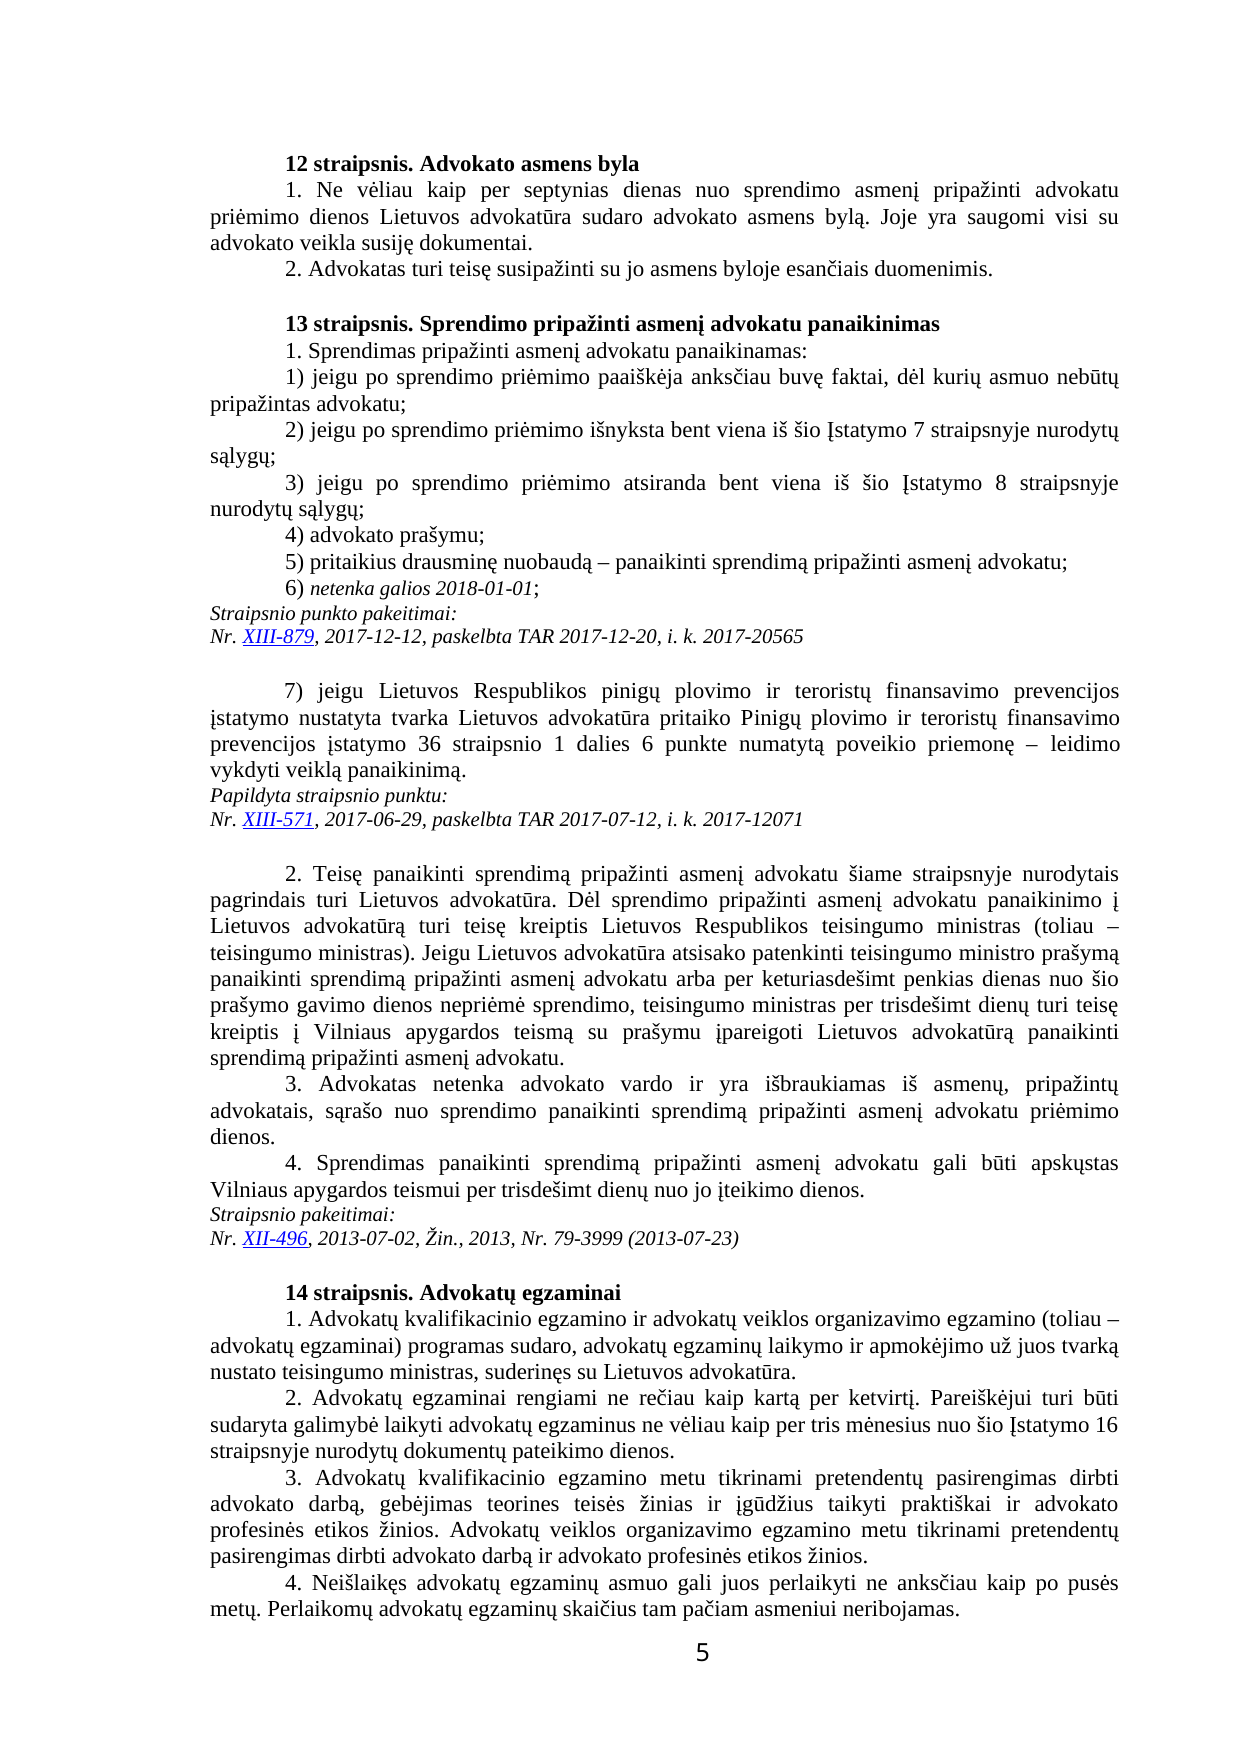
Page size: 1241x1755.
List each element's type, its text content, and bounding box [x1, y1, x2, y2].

text Nr. XII-496, 2013-07-02, Žin., 2013, Nr. 79-3999 (2013-07-23) [210, 1226, 1120, 1250]
text 2) jeigu po sprendimo priėmimo išnyksta bent viena iš šio Įstatymo 7 straipsnyje nurodytų sąlygų; [210, 416, 1120, 469]
text Nr. XIII-571, 2017-06-29, paskelbta TAR 2017-07-12, i. k. 2017-12071 [210, 807, 1120, 831]
text 4) advokato prašymu; [210, 521, 1120, 548]
text 3. Advokatų kvalifikacinio egzamino metu tikrinami pretendentų pasirengimas dirbti advokato darbą, gebėjimas teorines teisės žinias ir įgūdžius taikyti praktiškai ir advokato profesinės etikos žinios. Advokatų veiklos organizavimo egzamino metu tikrinami pretendentų pasirengimas dirbti advokato darbą ir advokato profesinės etikos žinios. [210, 1463, 1120, 1569]
text 1. Ne vėliau kaip per septynias dienas nuo sprendimo asmenį pripažinti advokatu priėmimo dienos Lietuvos advokatūra sudaro advokato asmens bylą. Joje yra saugomi visi su advokato veikla susiję dokumentai. [210, 176, 1120, 255]
text 2. Teisę panaikinti sprendimą pripažinti asmenį advokatu šiame straipsnyje nurodytais pagrindais turi Lietuvos advokatūra. Dėl sprendimo pripažinti asmenį advokatu panaikinimo į Lietuvos advokatūrą turi teisę kreiptis Lietuvos Respublikos teisingumo ministras (toliau – teisingumo ministras). Jeigu Lietuvos advokatūra atsisako patenkinti teisingumo ministro prašymą panaikinti sprendimą pripažinti asmenį advokatu arba per keturiasdešimt penkias dienas nuo šio prašymo gavimo dienos nepriėmė sprendimo, teisingumo ministras per trisdešimt dienų turi teisę kreiptis į Vilniaus apygardos teismą su prašymu įpareigoti Lietuvos advokatūrą panaikinti sprendimą pripažinti asmenį advokatu. [210, 859, 1120, 1070]
text Nr. XIII-879, 2017-12-12, paskelbta TAR 2017-12-20, i. k. 2017-20565 [210, 624, 1120, 648]
text 2. Advokatų egzaminai rengiami ne rečiau kaip kartą per ketvirtį. Pareiškėjui turi būti sudaryta galimybė laikyti advokatų egzaminus ne vėliau kaip per tris mėnesius nuo šio Įstatymo 16 straipsnyje nurodytų dokumentų pateikimo dienos. [210, 1384, 1120, 1463]
text 1) jeigu po sprendimo priėmimo paaiškėja anksčiau buvę faktai, dėl kurių asmuo nebūtų pripažintas advokatu; [210, 363, 1120, 416]
text 4. Neišlaikęs advokatų egzaminų asmuo gali juos perlaikyti ne anksčiau kaip po pusės metų. Perlaikomų advokatų egzaminų skaičius tam pačiam asmeniui neribojamas. [210, 1569, 1120, 1622]
text 1. Advokatų kvalifikacinio egzamino ir advokatų veiklos organizavimo egzamino (toliau – advokatų egzaminai) programas sudaro, advokatų egzaminų laikymo ir apmokėjimo už juos tvarką nustato teisingumo ministras, suderinęs su Lietuvos advokatūra. [210, 1305, 1120, 1384]
text Straipsnio punkto pakeitimai: [210, 600, 1120, 624]
text 14 straipsnis. Advokatų egzaminai [210, 1279, 1120, 1305]
text Straipsnio pakeitimai: [210, 1202, 1120, 1226]
text Papildyta straipsnio punktu: [210, 783, 1120, 807]
text 12 straipsnis. Advokato asmens byla [210, 150, 1120, 176]
text 3) jeigu po sprendimo priėmimo atsiranda bent viena iš šio Įstatymo 8 straipsnyje nurodytų sąlygų; [210, 469, 1120, 521]
text 2. Advokatas turi teisę susipažinti su jo asmens byloje esančiais duomenimis. [210, 255, 1120, 282]
text 6) netenka galios 2018-01-01; [210, 574, 1120, 600]
text 3. Advokatas netenka advokato vardo ir yra išbraukiamas iš asmenų, pripažintų advokatais, sąrašo nuo sprendimo panaikinti sprendimą pripažinti asmenį advokatu priėmimo dienos. [210, 1070, 1120, 1149]
text 7) jeigu Lietuvos Respublikos pinigų plovimo ir teroristų finansavimo prevencijos įstatymo nustatyta tvarka Lietuvos advokatūra pritaiko Pinigų plovimo ir teroristų finansavimo prevencijos įstatymo 36 straipsnio 1 dalies 6 punkte numatytą poveikio priemonę – leidimo vykdyti veiklą panaikinimą. [210, 677, 1120, 783]
text 5) pritaikius drausminę nuobaudą – panaikinti sprendimą pripažinti asmenį advokatu; [210, 548, 1120, 574]
text 13 straipsnis. Sprendimo pripažinti asmenį advokatu panaikinimas [210, 311, 1120, 337]
text 4. Sprendimas panaikinti sprendimą pripažinti asmenį advokatu gali būti apskųstas Vilniaus apygardos teismui per trisdešimt dienų nuo jo įteikimo dienos. [210, 1149, 1120, 1202]
text 1. Sprendimas pripažinti asmenį advokatu panaikinamas: [210, 337, 1120, 363]
